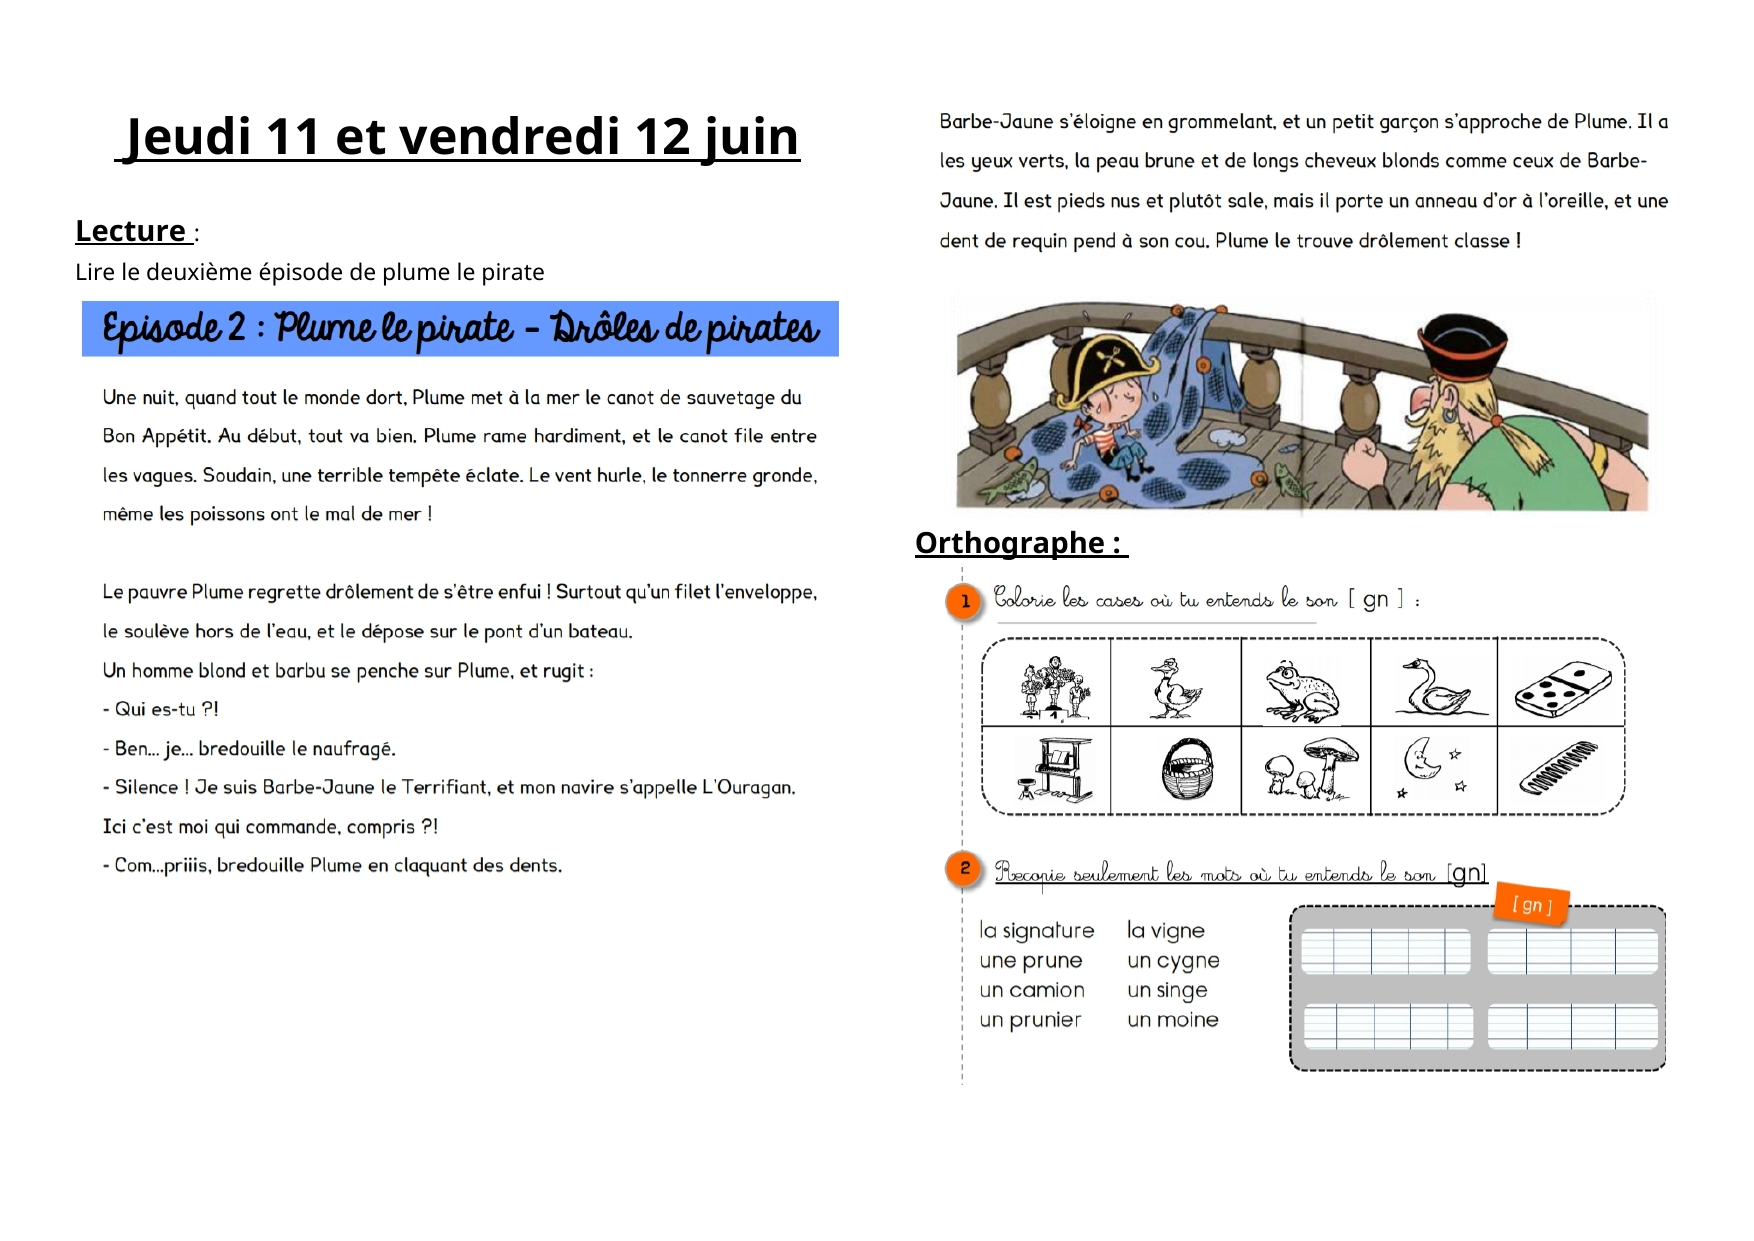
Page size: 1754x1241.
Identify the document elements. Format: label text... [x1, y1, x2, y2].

picture [914, 567, 1679, 1085]
text Jeudi 11 et vendredi 12 juin [75, 101, 839, 169]
text Orthographe : [914, 522, 1679, 562]
text Lecture : [75, 210, 839, 249]
picture [75, 291, 839, 881]
picture [914, 101, 1679, 518]
text Lire le deuxième épisode de plume le pirate [75, 256, 839, 287]
